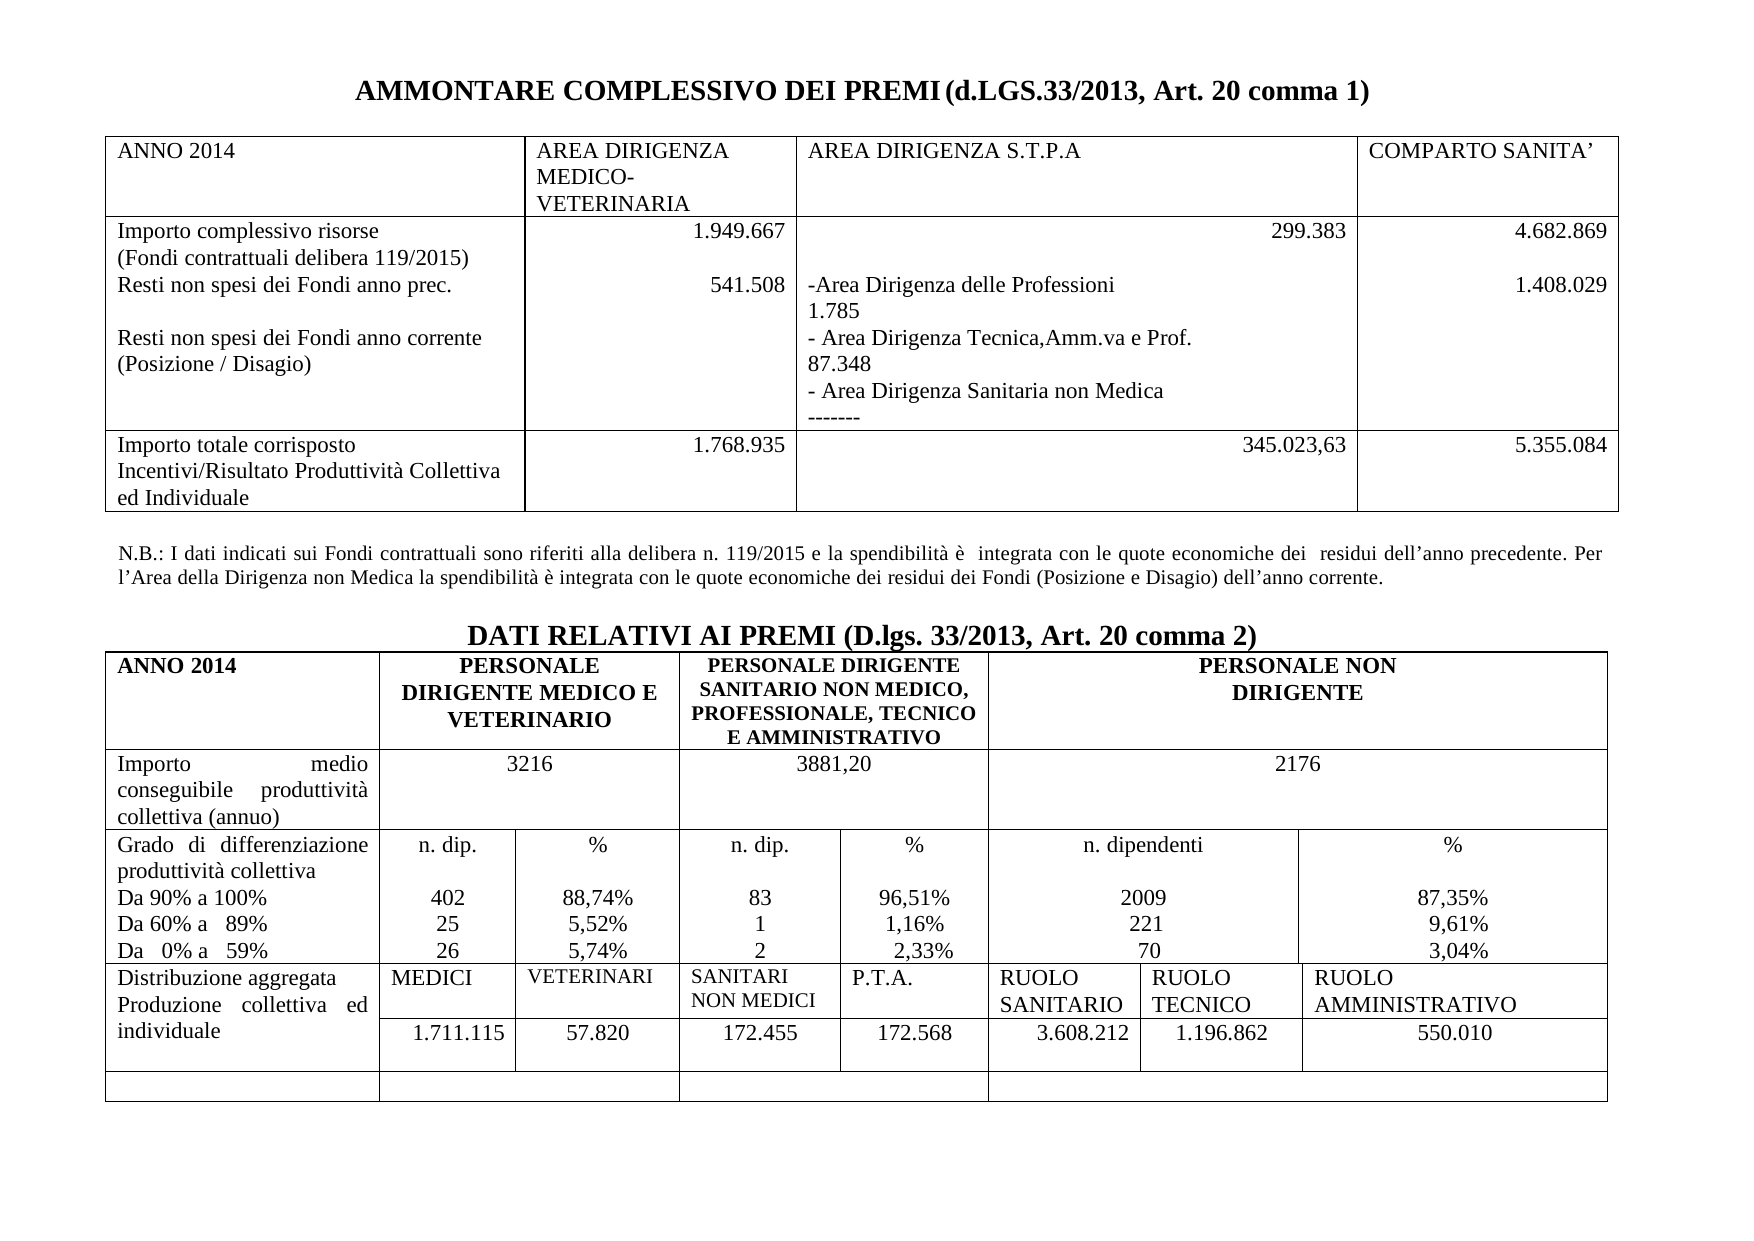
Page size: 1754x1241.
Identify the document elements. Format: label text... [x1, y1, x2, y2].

table_cell 172.455 [680, 1019, 840, 1071]
table_cell 1.768.935 [526, 431, 796, 511]
table_header PERSONALE DIRIGENTE SANITARIO NON MEDICO, PROFESSIONALE, TECNICO E AMMINISTRATIVO [680, 653, 988, 749]
table_cell 3881,20 [680, 750, 988, 829]
table_cell SANITARI NON MEDICI [680, 964, 840, 1017]
table_cell 345.023,63 [797, 431, 1357, 511]
text DATI RELATIVI AI PREMI (D.lgs. 33/2013, Art. 20 comma 2) [118, 618, 1606, 651]
table_cell 1.949.667 541.508 [526, 217, 796, 430]
table_header ANNO 2014 [106, 137, 524, 216]
table_header AREA DIRIGENZA S.T.P.A [797, 137, 1357, 216]
table_cell 57.820 [516, 1019, 679, 1071]
table_cell Grado di differenziazione produttività collettiva Da 90% a 100% Da 60% a 89% Da 0% a 59% [106, 830, 379, 963]
table_cell 2176 [989, 750, 1607, 829]
table_cell n. dip. 402 25 26 [380, 830, 515, 963]
text AMMONTARE COMPLESSIVO DEI PREMI (d.LGS.33/2013, Art. 20 comma 1) [118, 73, 1606, 106]
table_cell Importo medio conseguibile produttività collettiva (annuo) [106, 750, 379, 829]
table_cell n. dip. 83 1 2 [680, 830, 840, 963]
table_cell [680, 1072, 988, 1101]
table_cell 1.711.115 [380, 1019, 515, 1071]
table_cell [106, 1072, 379, 1101]
table_cell [989, 1072, 1607, 1101]
table_cell Importo totale corrisposto Incentivi/Risultato Produttività Collettiva ed Individuale [106, 431, 524, 511]
table_cell MEDICI [380, 964, 515, 1017]
table_cell 3.608.212 [989, 1019, 1140, 1071]
table_cell RUOLO TECNICO [1141, 964, 1302, 1017]
table_cell 172.568 [841, 1019, 988, 1071]
table_cell % 96,51% 1,16% 2,33% [841, 830, 988, 963]
table_header COMPARTO SANITA’ [1358, 137, 1618, 216]
table_cell % 87,35% 9,61% 3,04% [1299, 830, 1607, 963]
table_cell % 88,74% 5,52% 5,74% [516, 830, 679, 963]
table_header ANNO 2014 [106, 653, 379, 749]
table_cell VETERINARI [516, 964, 679, 1017]
table_cell Distribuzione aggregata Produzione collettiva ed individuale [106, 964, 379, 1071]
table_cell P.T.A. [841, 964, 988, 1017]
table_cell Importo complessivo risorse (Fondi contrattuali delibera 119/2015) Resti non spesi dei Fondi anno prec. Resti non spesi dei Fondi anno corrente (Posizione / Disagio) [106, 217, 524, 430]
table_cell n. dipendenti 2009 221 70 [989, 830, 1298, 963]
table_cell 4.682.869 1.408.029 [1358, 217, 1618, 430]
table_cell RUOLO AMMINISTRATIVO [1303, 964, 1607, 1017]
table_cell 5.355.084 [1358, 431, 1618, 511]
table_header PERSONALE NON DIRIGENTE [989, 653, 1607, 749]
table_cell 299.383 -Area Dirigenza delle Professioni 1.785 - Area Dirigenza Tecnica,Amm.va e Prof. 87.348 - Area Dirigenza Sanitaria non Medica ------- [797, 217, 1357, 430]
table_cell 3216 [380, 750, 679, 829]
table_cell RUOLO SANITARIO [989, 964, 1140, 1017]
table_header AREA DIRIGENZA MEDICO-VETERINARIA [526, 137, 796, 216]
text N.B.: I dati indicati sui Fondi contrattuali sono riferiti alla delibera n. 119/2015 e la spendibilità è integrata con le quote economiche dei residui dell’anno precedente. Per l’Area della Dirigenza non Medica la spendibilità è integrata con le quote economiche dei residui dei Fondi (Posizione e Disagio) dell’anno corrente. [118, 541, 1606, 589]
table_cell 550.010 [1303, 1019, 1607, 1071]
table_cell 1.196.862 [1141, 1019, 1302, 1071]
table_cell [380, 1072, 679, 1101]
table_header PERSONALE DIRIGENTE MEDICO E VETERINARIO [380, 653, 679, 749]
